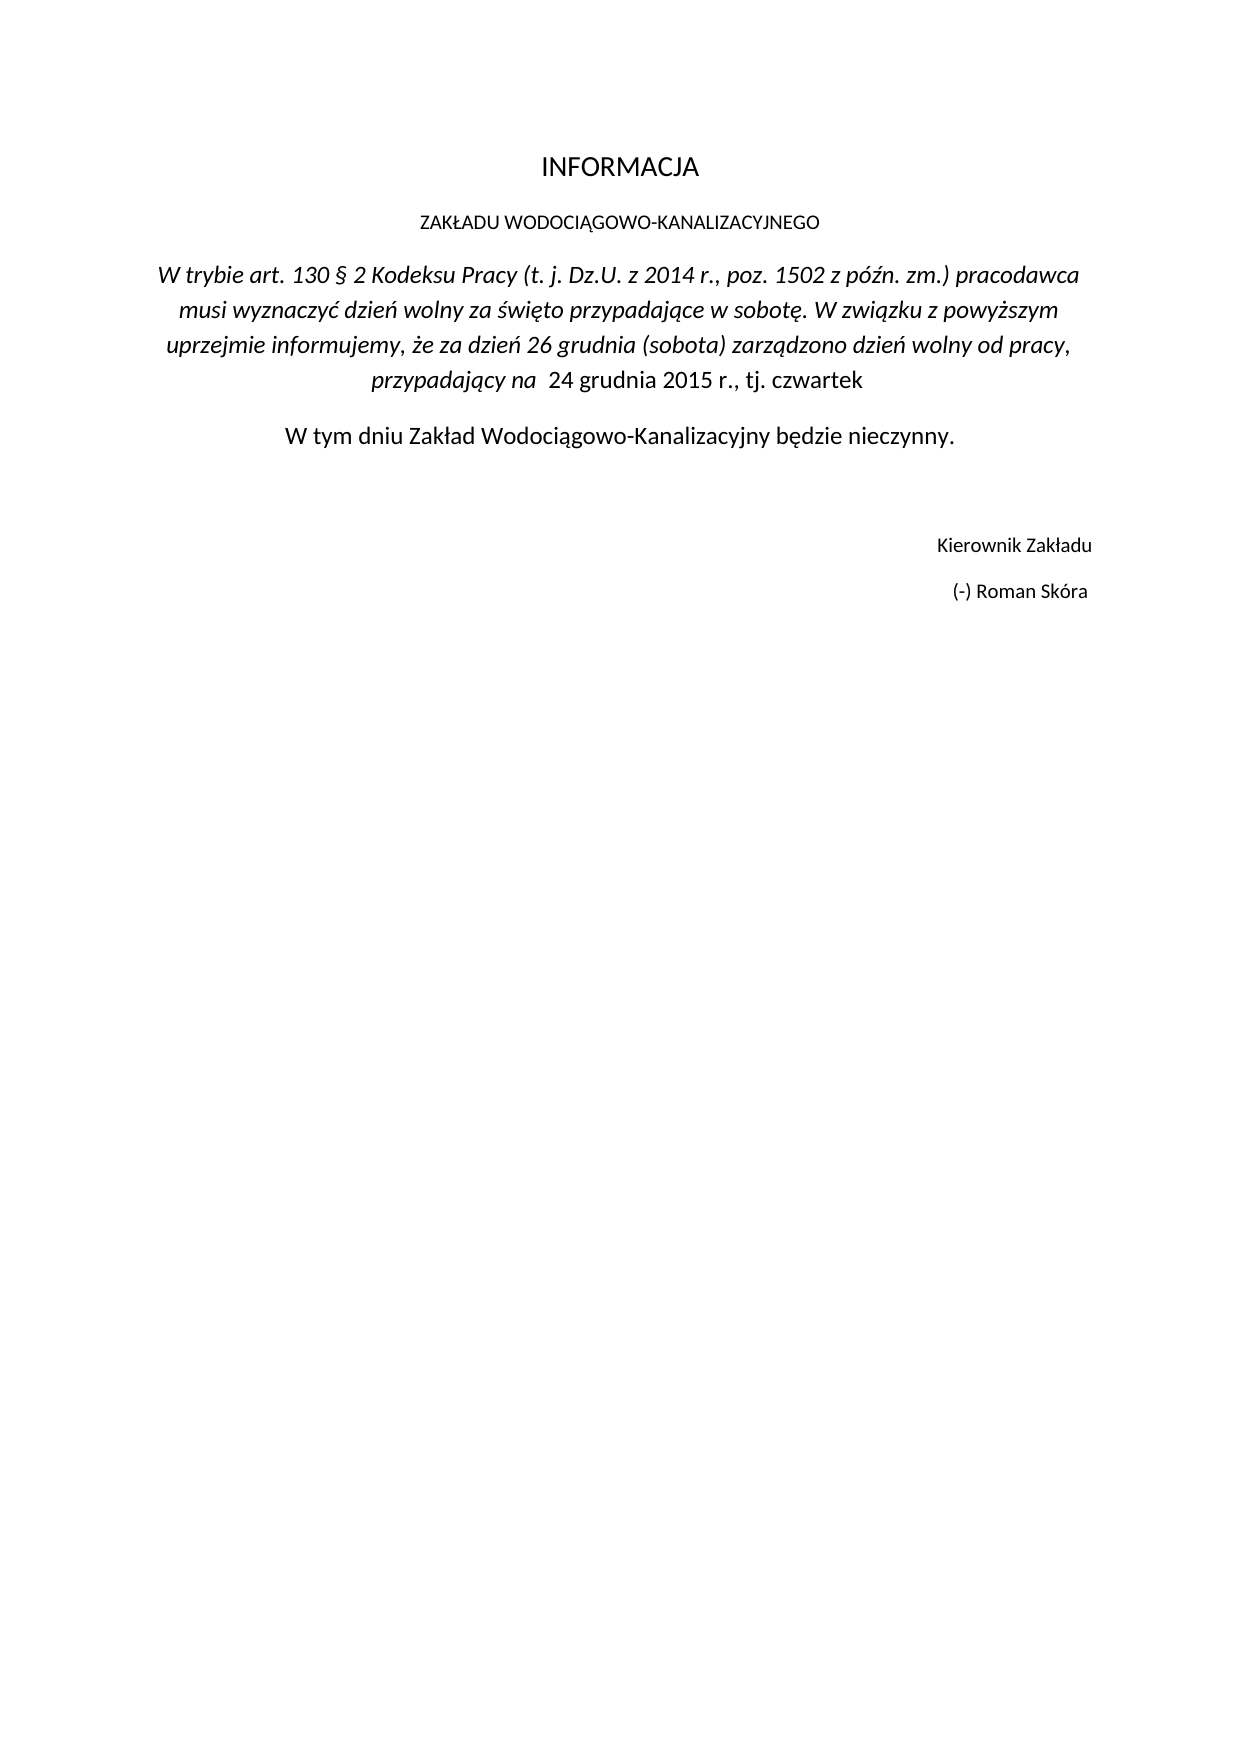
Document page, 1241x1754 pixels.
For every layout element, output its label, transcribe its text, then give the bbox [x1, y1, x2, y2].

text W tym dniu Zakład Wodociągowo-Kanalizacyjny będzie nieczynny. [148, 420, 1093, 451]
text (-) Roman Skóra [148, 578, 1093, 603]
text INFORMACJA [148, 148, 1093, 183]
text Kierownik Zakładu [148, 532, 1093, 557]
text ZAKŁADU WODOCIĄGOWO-KANALIZACYJNEGO [148, 209, 1093, 235]
text W trybie art. 130 § 2 Kodeksu Pracy (t. j. Dz.U. z 2014 r., poz. 1502 z późn. zm.) pracodawca musi wyznaczyć dzień wolny za święto przypadające w sobotę. W związku z powyższym uprzejmie informujemy, że za dzień 26 grudnia (sobota) zarządzono dzień wolny od pracy, przypadający na 24 grudnia 2015 r., tj. czwartek [148, 259, 1093, 395]
